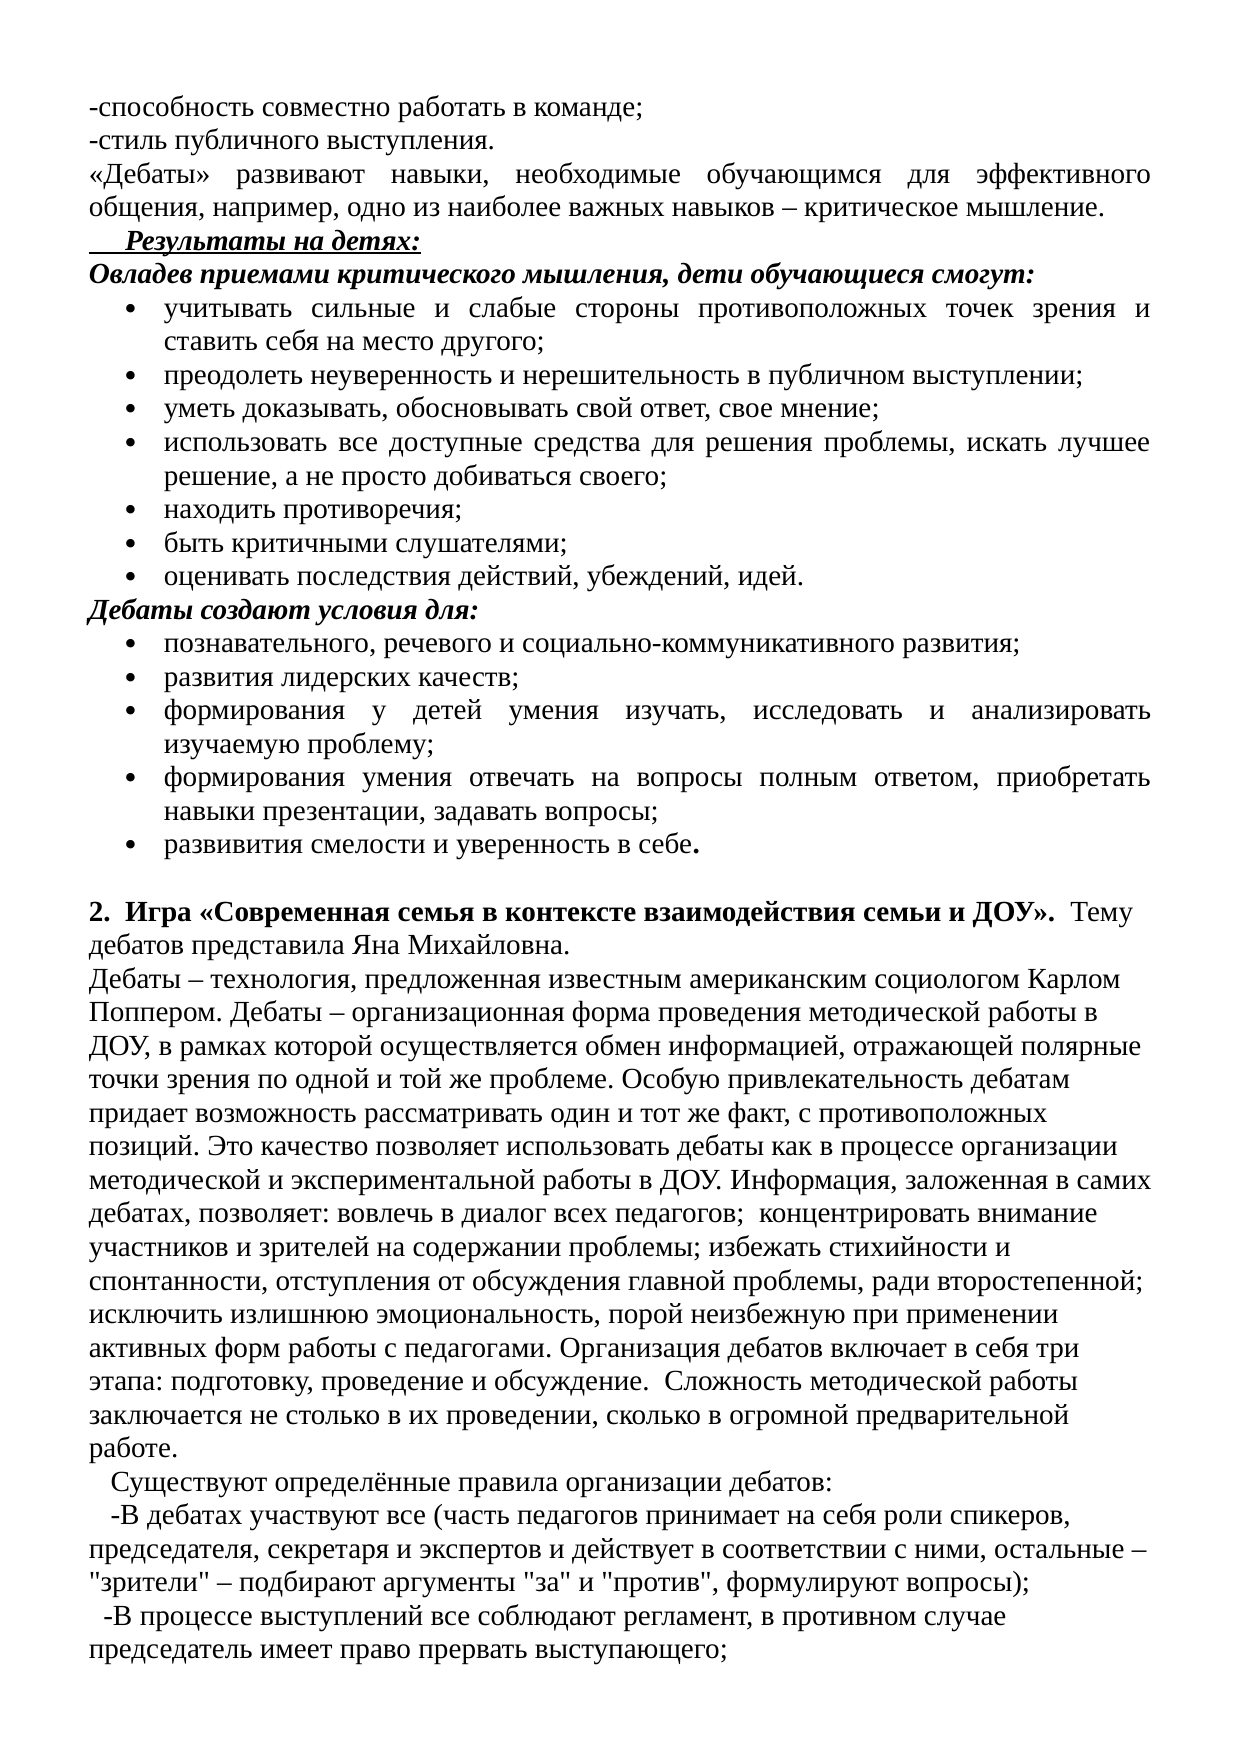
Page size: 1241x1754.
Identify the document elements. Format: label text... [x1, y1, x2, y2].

list формирования у детей умения изучать, исследовать и анализировать изучаемую проблему; [126, 692, 1152, 759]
text Овладев приемами критического мышления, дети обучающиеся смогут: [88, 256, 1152, 290]
list уметь доказывать, обосновывать свой ответ, свое мнение; [126, 391, 1152, 424]
list познавательного, речевого и социально-коммуникативного развития; [126, 625, 1152, 659]
text 2. Игра «Современная семья в контексте взаимодействия семьи и ДОУ». Тему дебатов представила Яна Михайловна. [88, 894, 1152, 961]
list развития лидерских качеств; [126, 659, 1152, 692]
list учитывать сильные и слабые стороны противоположных точек зрения и ставить себя на место другого; [126, 290, 1152, 357]
text Дебаты – технология, предложенная известным американским социологом Карлом Поппером. Дебаты – организационная форма проведения методической работы в ДОУ, в рамках которой осуществляется обмен информацией, отражающей полярные точки зрения по одной и той же проблеме. Особую привлекательность дебатам придает возможность рассматривать один и тот же факт, с противоположных позиций. Это качество позволяет использовать дебаты как в процессе организации методической и экспериментальной работы в ДОУ. Информация, заложенная в самих дебатах, позволяет: вовлечь в диалог всех педагогов; концентрировать внимание участников и зрителей на содержании проблемы; избежать стихийности и спонтанности, отступления от обсуждения главной проблемы, ради второстепенной; исключить излишнюю эмоциональность, порой неизбежную при применении активных форм работы с педагогами. Организация дебатов включает в себя три этапа: подготовку, проведение и обсуждение. Сложность методической работы заключается не столько в их проведении, сколько в огромной предварительной работе. [88, 961, 1152, 1464]
list использовать все доступные средства для решения проблемы, искать лучшее решение, а не просто добиваться своего; [126, 424, 1152, 491]
text -В дебатах участвуют все (часть педагогов принимает на себя роли спикеров, председателя, секретаря и экспертов и действует в соответствии с ними, остальные – "зрители" – подбирают аргументы "за" и "против", формулируют вопросы); [88, 1497, 1152, 1598]
list развивития смелости и уверенность в себе. [126, 827, 1152, 860]
text -способность совместно работать в команде; [88, 89, 1152, 122]
text Дебаты создают условия для: [88, 592, 1152, 625]
list оценивать последствия действий, убеждений, идей. [126, 558, 1152, 592]
list находить противоречия; [126, 491, 1152, 525]
text Результаты на детях: [88, 223, 1152, 256]
text Существуют определённые правила организации дебатов: [88, 1464, 1152, 1497]
text «Дебаты» развивают навыки, необходимые обучающимся для эффективного общения, например, одно из наиболее важных навыков – критическое мышление. [88, 156, 1152, 223]
list формирования умения отвечать на вопросы полным ответом, приобретать навыки презентации, задавать вопросы; [126, 759, 1152, 827]
text -стиль публичного выступления. [88, 122, 1152, 156]
text -В процессе выступлений все соблюдают регламент, в противном случае председатель имеет право прервать выступающего; [88, 1598, 1152, 1665]
list преодолеть неуверенность и нерешительность в публичном выступлении; [126, 357, 1152, 391]
list быть критичными слушателями; [126, 525, 1152, 558]
